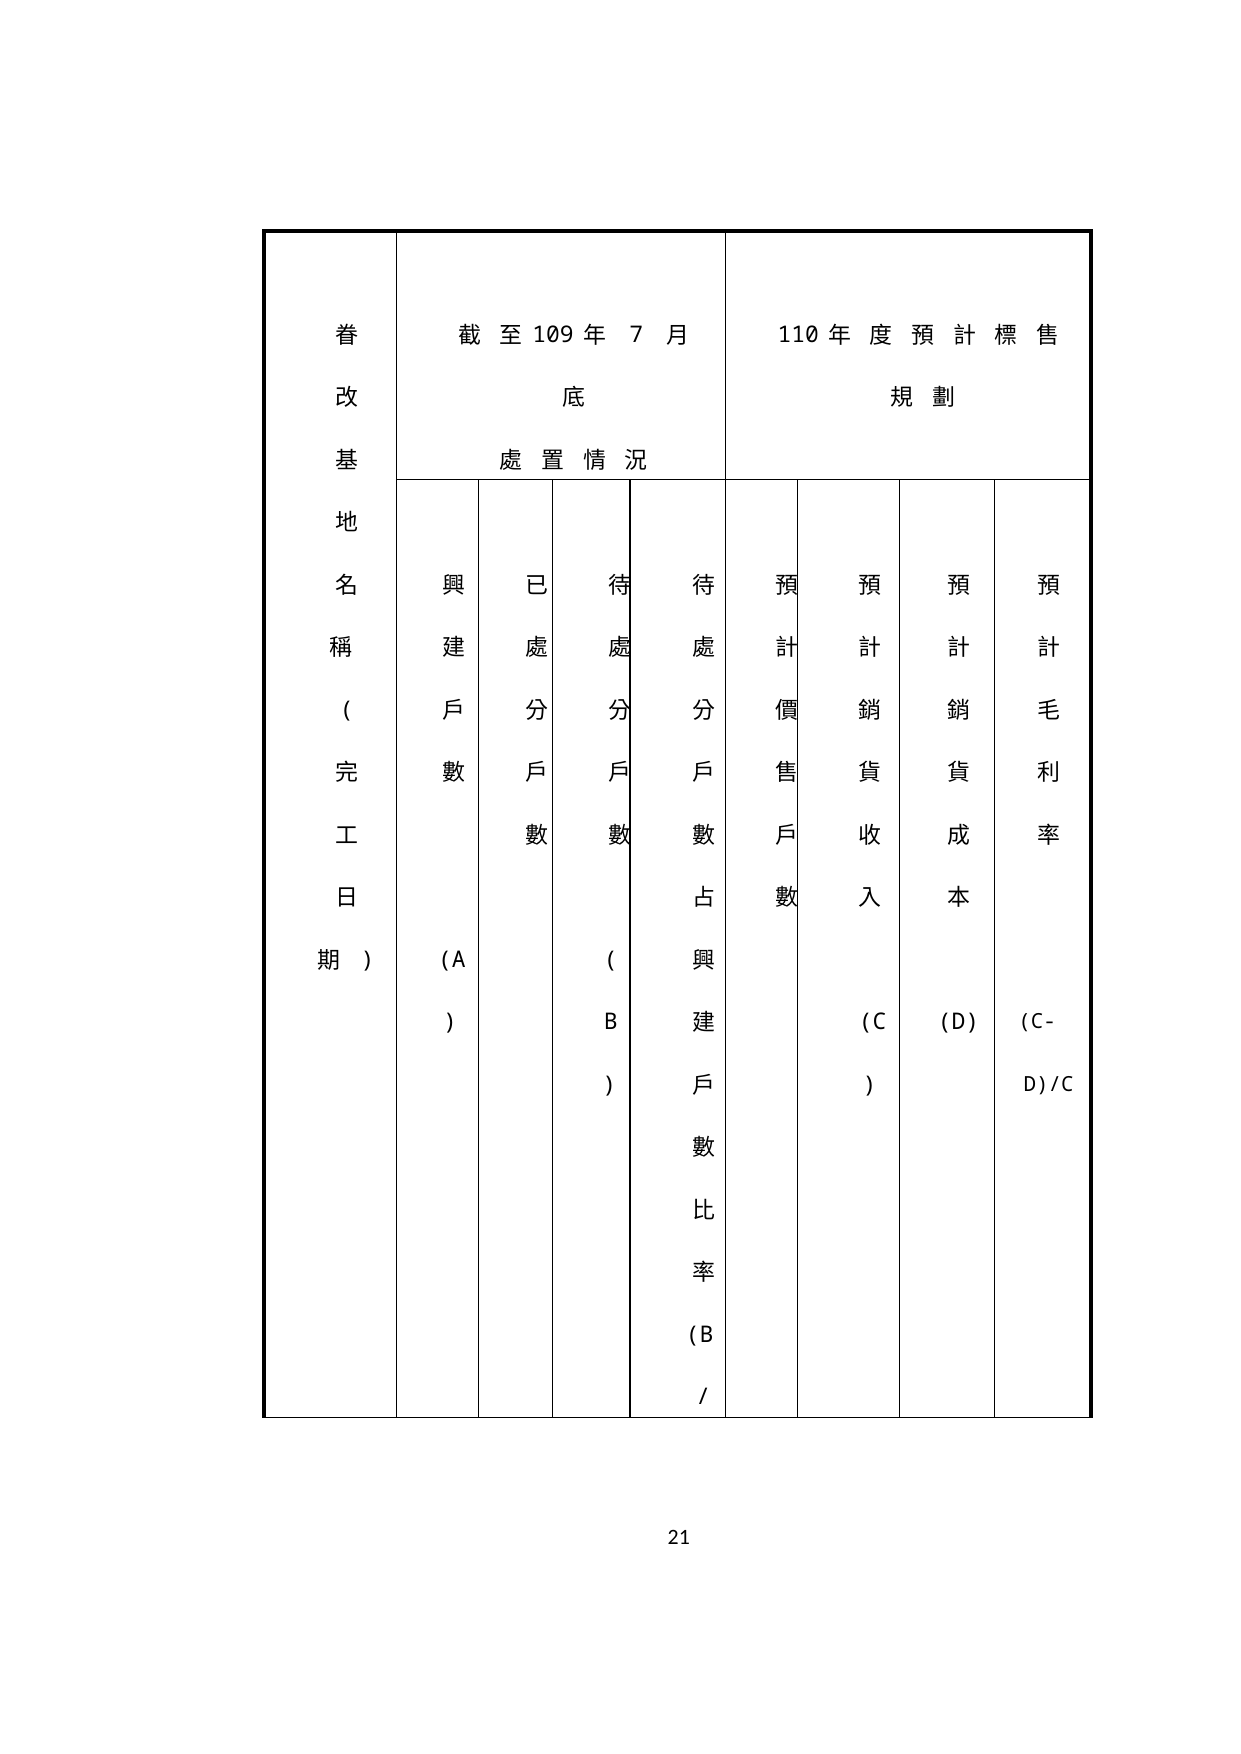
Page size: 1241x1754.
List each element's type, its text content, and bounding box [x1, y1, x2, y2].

table_cell 待處分戶數 (B) [553, 480, 629, 1417]
table_cell 預計 銷貨 成本 (D) [900, 480, 994, 1417]
table_cell 預計 銷貨 收入 (C) [798, 480, 899, 1417]
table_cell 預計價售戶數 [726, 480, 797, 1417]
table_cell 待處分戶數占興建戶數比率 (B/A) [631, 480, 725, 1417]
table_header 截至109年7月底 處置情況 [397, 233, 725, 479]
table_header 110年度預計標售規劃 [726, 233, 1089, 479]
table_header 眷改基地名稱(完工日期) [266, 233, 396, 1417]
table_cell 興建戶數 (A) [397, 480, 478, 1417]
table_cell 預計 毛利率 (C-D)/C [995, 480, 1089, 1417]
table_cell 已處分戶數 [479, 480, 552, 1417]
